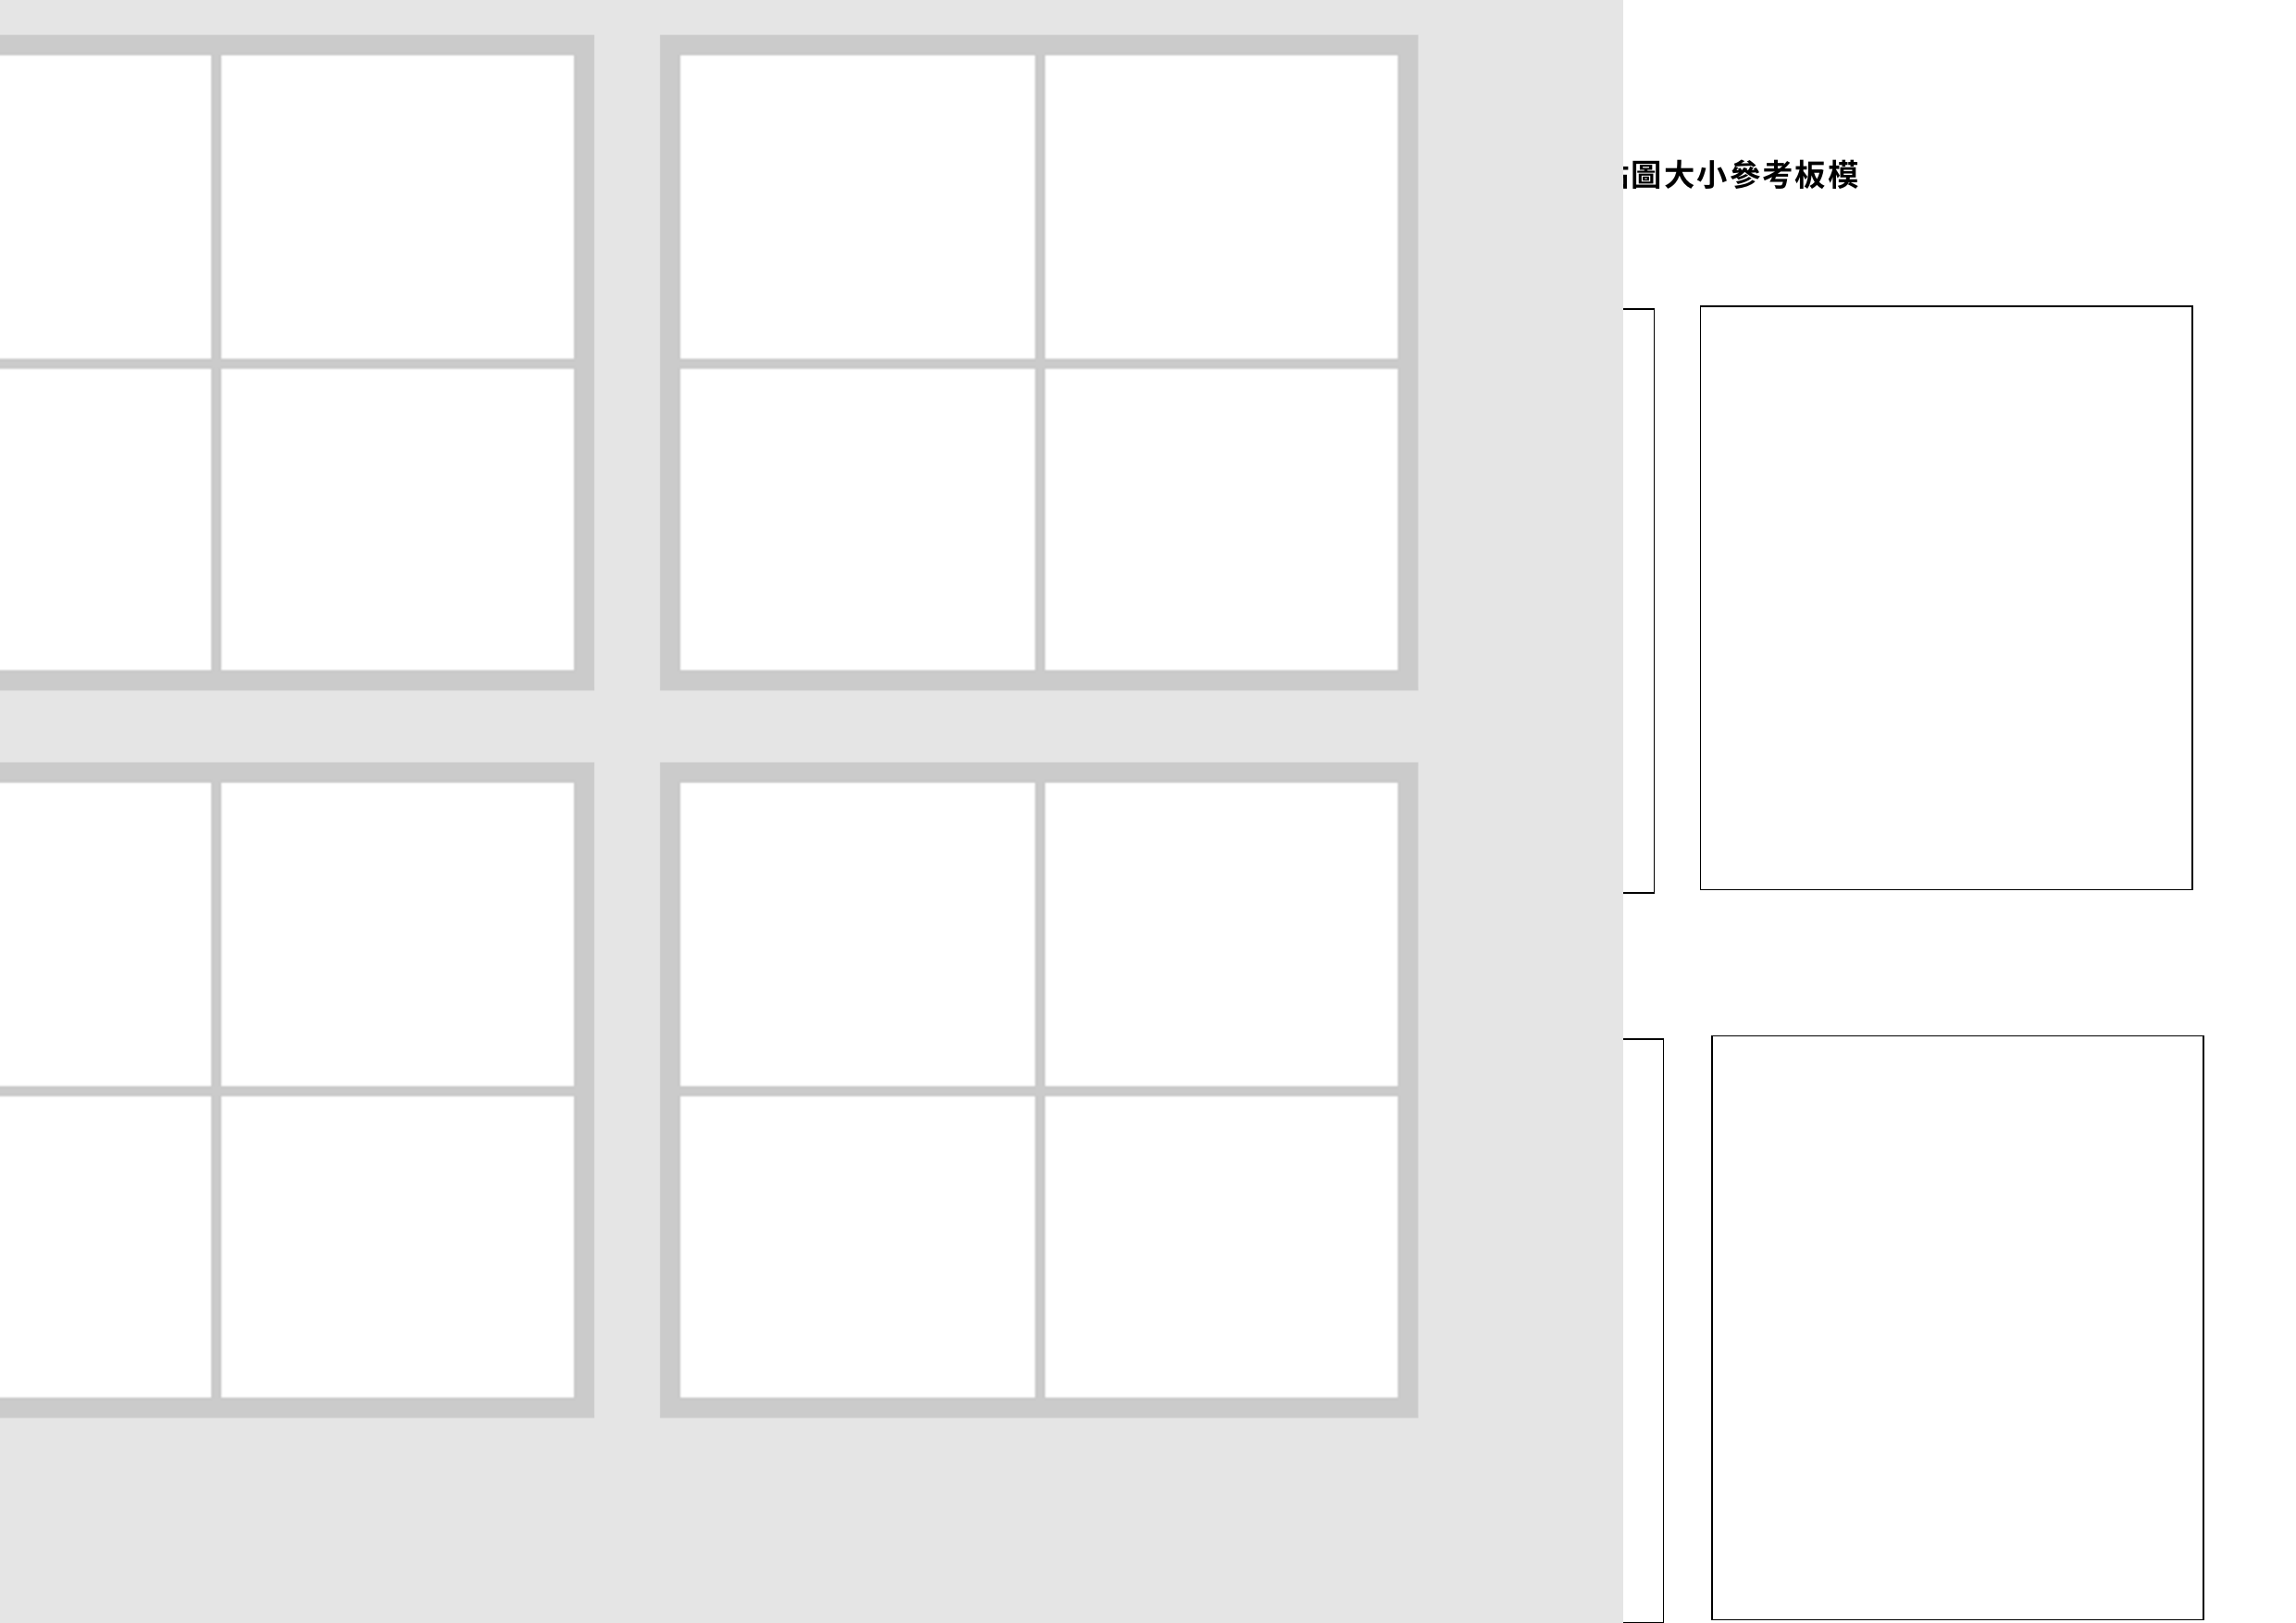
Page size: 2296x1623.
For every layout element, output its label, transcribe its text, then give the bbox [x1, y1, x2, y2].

text 「數位原生代， 為性平發聲」-科技生活中發光的性平軼事倡議貼圖設計手繪每張貼圖大小參考板模 [1623, 77, 2240, 192]
